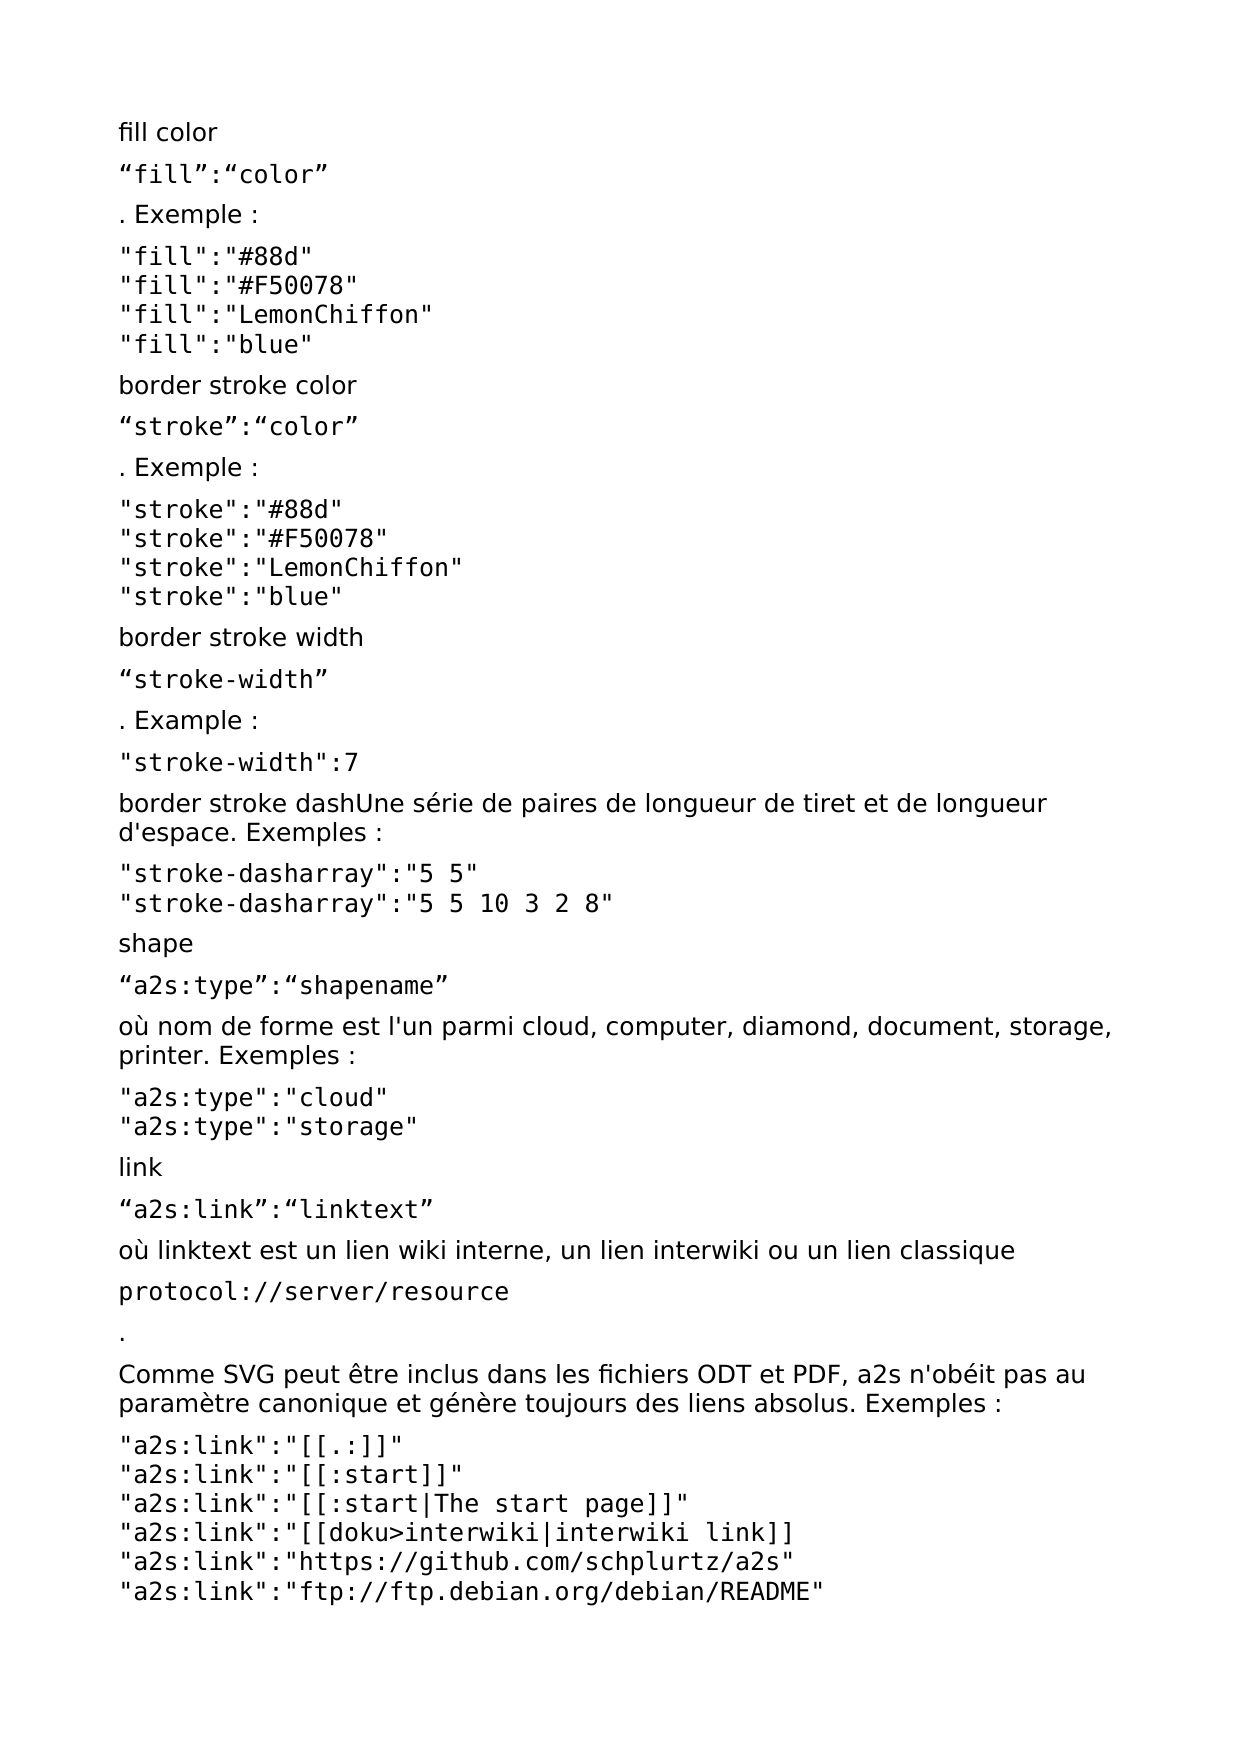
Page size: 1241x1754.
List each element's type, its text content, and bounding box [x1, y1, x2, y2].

text “stroke”:“color” [118, 412, 1122, 442]
text . [118, 1318, 1122, 1348]
text . Exemple : [118, 201, 1122, 230]
text border stroke width [118, 623, 1122, 653]
text où nom de forme est l'un parmi cloud, computer, diamond, document, storage, printer. Exemples : [118, 1012, 1122, 1071]
text link [118, 1153, 1122, 1182]
text protocol://server/resource [118, 1277, 1122, 1307]
text “a2s:type”:“shapename” [118, 971, 1122, 1001]
text border stroke dashUne série de paires de longueur de tiret et de longueur d'espace. Exemples : [118, 789, 1122, 847]
text fill color [118, 118, 1122, 147]
text "a2s:type":"cloud" "a2s:type":"storage" [118, 1083, 1122, 1141]
text . Example : [118, 706, 1122, 735]
text "fill":"#88d" "fill":"#F50078" "fill":"LemonChiffon" "fill":"blue" [118, 242, 1122, 359]
text “a2s:link”:“linktext” [118, 1195, 1122, 1224]
text "stroke-dasharray":"5 5" "stroke-dasharray":"5 5 10 3 2 8" [118, 859, 1122, 918]
text Comme SVG peut être inclus dans les fichiers ODT et PDF, a2s n'obéit pas au paramètre canonique et génère toujours des liens absolus. Exemples : [118, 1360, 1122, 1418]
text "stroke-width":7 [118, 748, 1122, 777]
text où linktext est un lien wiki interne, un lien interwiki ou un lien classique [118, 1236, 1122, 1265]
text “fill”:“color” [118, 160, 1122, 189]
text "stroke":"#88d" "stroke":"#F50078" "stroke":"LemonChiffon" "stroke":"blue" [118, 495, 1122, 612]
text “stroke-width” [118, 665, 1122, 694]
text border stroke color [118, 371, 1122, 400]
text . Exemple : [118, 453, 1122, 483]
text "a2s:link":"[[.:]]" "a2s:link":"[[:start]]" "a2s:link":"[[:start|The start page]]" "a2s:link":"[[doku>interwiki|interwiki link]] "a2s:link":"https://github.com/schplurtz/a2s" "a2s:link":"ftp://ftp.debian.org/debian/README" [118, 1431, 1122, 1606]
text shape [118, 930, 1122, 959]
